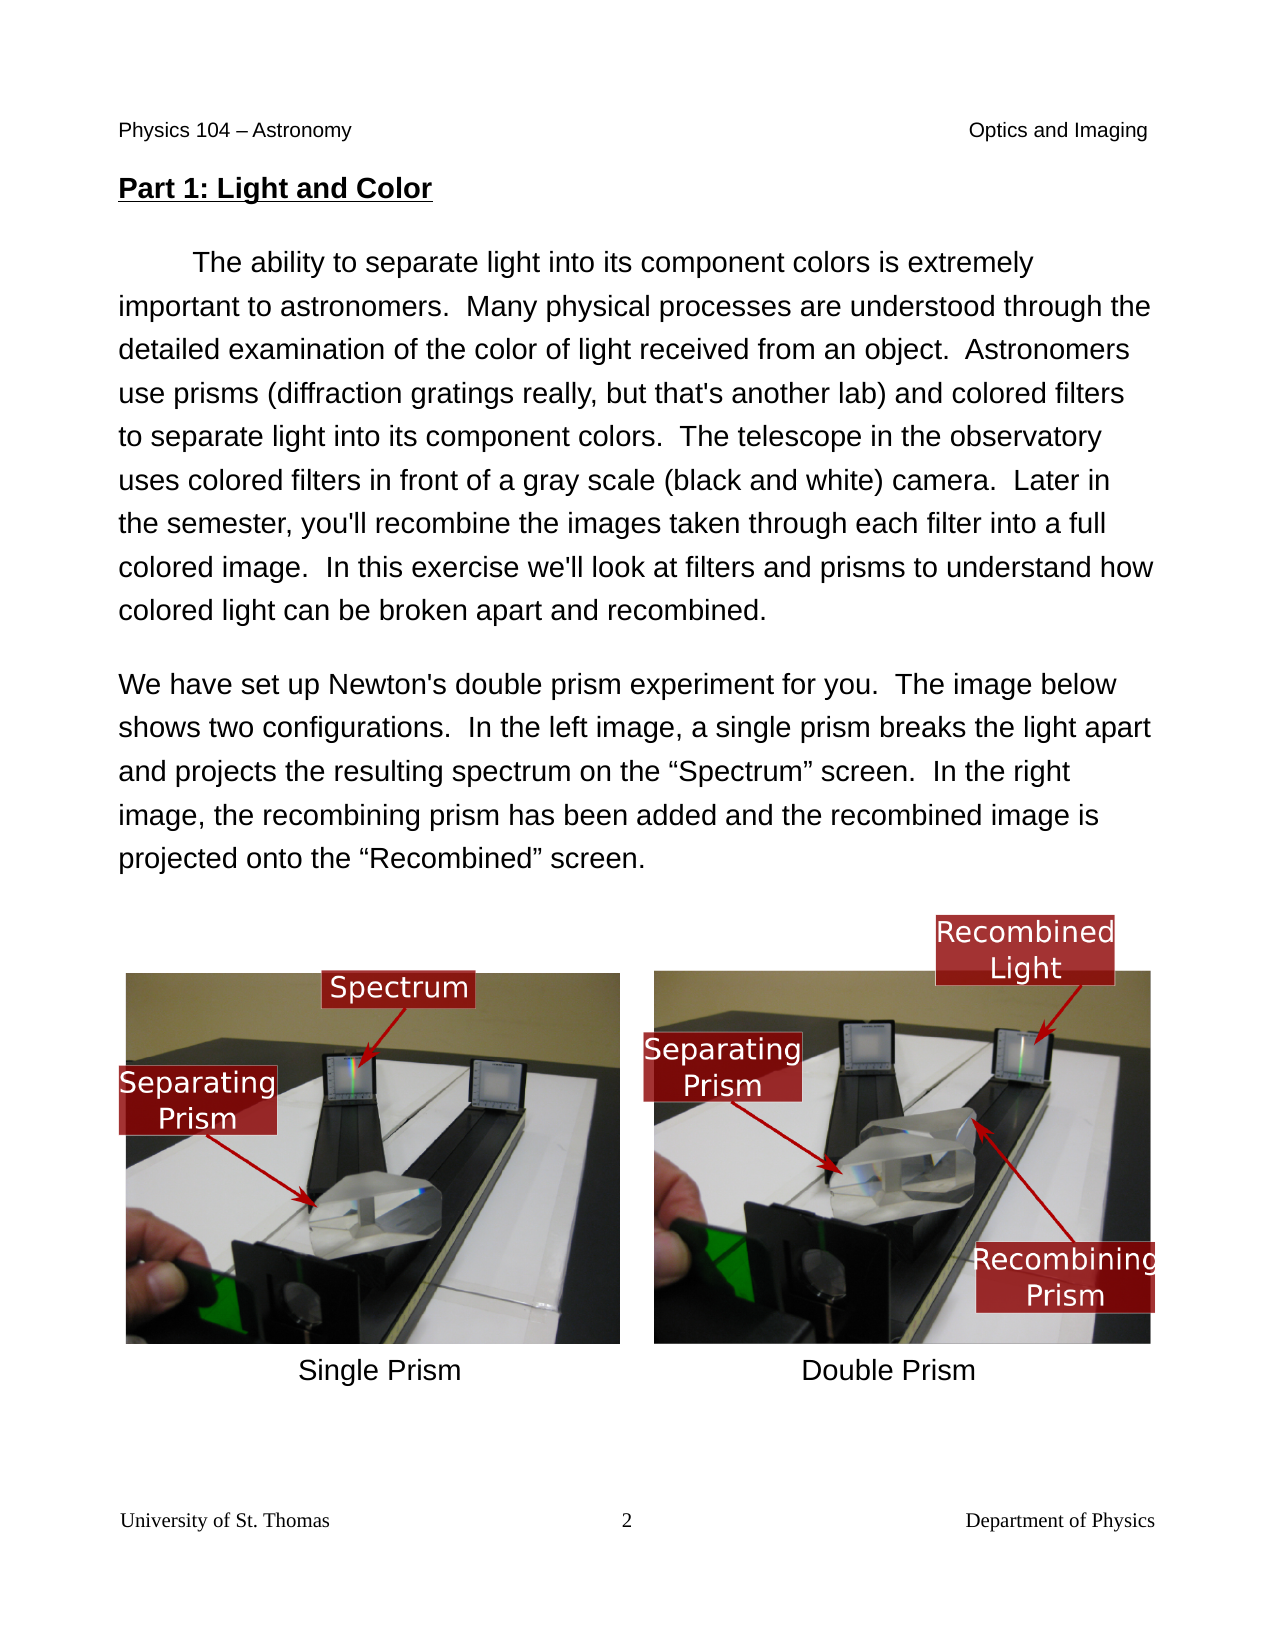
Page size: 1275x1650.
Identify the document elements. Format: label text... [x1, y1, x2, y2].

text Part 1: Light and Color [118, 172, 1157, 205]
text Single Prism Double Prism [118, 1344, 1157, 1387]
text We have set up Newton's double prism experiment for you. The image below shows two configurations. In the left image, a single prism breaks the light apart and projects the resulting spectrum on the “Spectrum” screen. In the right image, the recombining prism has been added and the recombined image is projected onto the “Recombined” screen. [118, 667, 1157, 875]
picture [118, 914, 1157, 1344]
text The ability to separate light into its component colors is extremely important to astronomers. Many physical processes are understood through the detailed examination of the color of light received from an object. Astronomers use prisms (diffraction gratings really, but that's another lab) and colored filters to separate light into its component colors. The telescope in the observatory uses colored filters in front of a gray scale (black and white) camera. Later in the semester, you'll recombine the images taken through each filter into a full colored image. In this exercise we'll look at filters and prisms to understand how colored light can be broken apart and recombined. [118, 245, 1157, 627]
